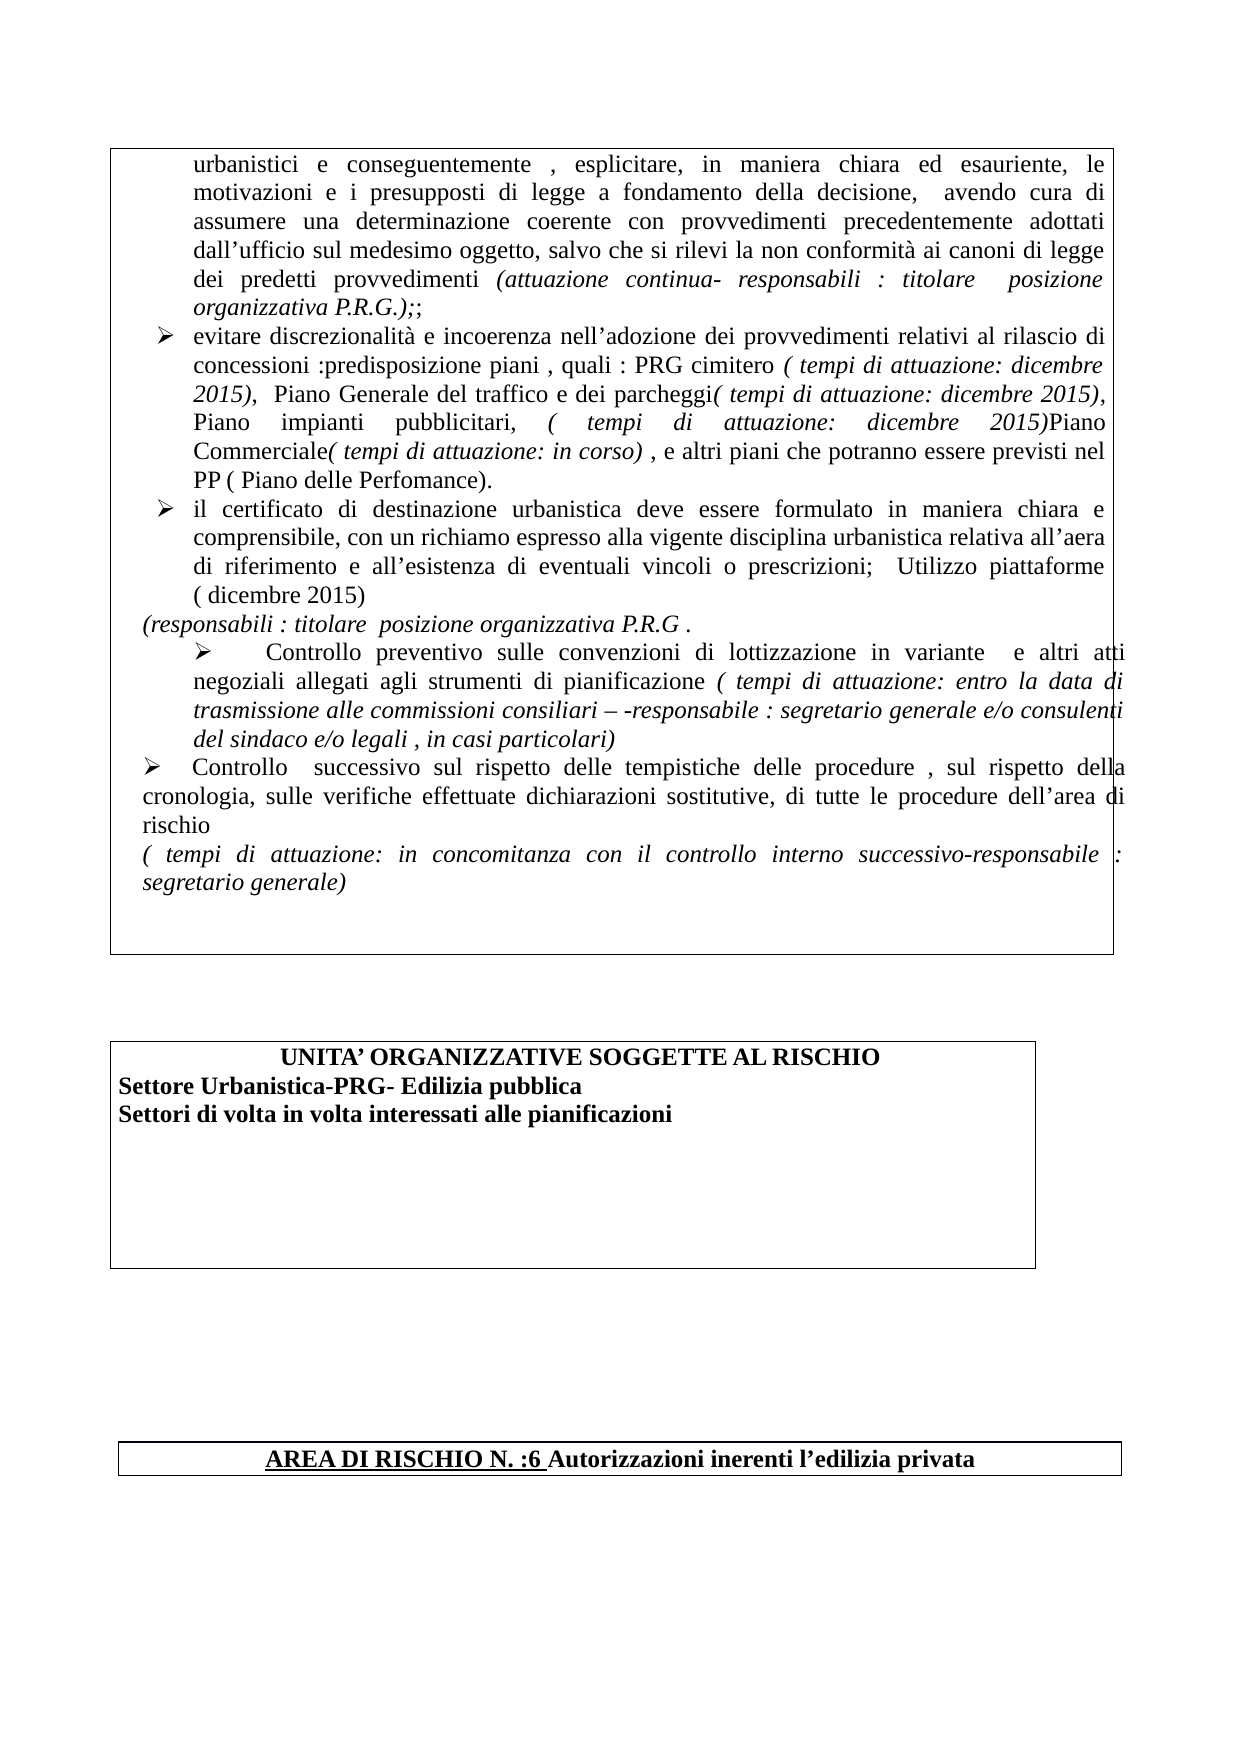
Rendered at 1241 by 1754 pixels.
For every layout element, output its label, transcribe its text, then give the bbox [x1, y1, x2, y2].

table_header UNITA’ ORGANIZZATIVE SOGGETTE AL RISCHIO Settore Urbanistica-PRG- Edilizia pubblica Settori di volta in volta interessati alle pianificazioni [111, 1042, 1035, 1268]
text AREA DI RISCHIO N. :6 Autorizzazioni inerenti l’edilizia privata [119, 1443, 1121, 1475]
table_header 3° TRATTAMENTO : MISURE PER NEUTRALIZZARE O RIDURRE IL RISCHIO. ampliare gli ambiti di partecipazione al procedimento di pianificazione coinvolgendo i cittadini fin dalle fasi iniziali del progetto, e quindi ben prima che il progetto finale sia stato selezionato, ed in particolare far precedere l’adozione dei provvedimenti in materia urbanistica, e l’approvazione degli accordi sostituitivi di procedimento od endoprocedimentali in materia urbanistica, dalla pubblicazione sul sito web comunale degli schemi di provvedimento, ed i relativi allegati tecnici, prima che siano portati all'adozione/approvazione dell’organo competente(tempi di attuazione: riportati nella descrizione - responsabili : titolare posizione organizzativa P.R.G.); fino all’approvazione del nuovo strumento urbanistico, limitare le varianti alla sola modifica di standard urbanistici e esplicitare, in maniera chiara ed esauriente, le motivazioni e i presupposti di legge a fondamento della decisione, e avendo cura di assumere una determinazione coerente con provvedimenti precedentemente adottati dall’ufficio sul medesimo oggetto, salvo che si rilevi la non conformità ai canoni di legge dei predetti provvedimenti(tempi di attuazione: riportati nella descrizione - responsabili : titolare posizione organizzativa P.R.G.); analogamente, nell’adozione dei provvedimenti di cui al punto presente richiedere atto di indirizzo del Consiglio Comunale sulle varianti in genere e sulla modifica degli standard urbanistici e conseguentemente , esplicitare, in maniera chiara ed esauriente, le motivazioni e i presupposti di legge a fondamento della decisione, avendo cura di assumere una determinazione coerente con provvedimenti precedentemente adottati dall’ufficio sul medesimo oggetto, salvo che si rilevi la non conformità ai canoni di legge dei predetti provvedimenti (attuazione continua- responsabili : titolare posizione organizzativa P.R.G.);; evitare discrezionalità e incoerenza nell’adozione dei provvedimenti relativi al rilascio di concessioni :predisposizione piani , quali : PRG cimitero ( tempi di attuazione: dicembre 2015), Piano Generale del traffico e dei parcheggi( tempi di attuazione: dicembre 2015), Piano impianti pubblicitari, ( tempi di attuazione: dicembre 2015)Piano Commerciale( tempi di attuazione: in corso) , e altri piani che potranno essere previsti nel PP ( Piano delle Perfomance). il certificato di destinazione urbanistica deve essere formulato in maniera chiara e comprensibile, con un richiamo espresso alla vigente disciplina urbanistica relativa all’aera di riferimento e all’esistenza di eventuali vincoli o prescrizioni; Utilizzo piattaforme ( dicembre 2015) (responsabili : titolare posizione organizzativa P.R.G . Controllo preventivo sulle convenzioni di lottizzazione in variante e altri atti negoziali allegati agli strumenti di pianificazione ( tempi di attuazione: entro la data di trasmissione alle commissioni consiliari – -responsabile : segretario generale e/o consulenti del sindaco e/o legali , in casi particolari) Controllo successivo sul rispetto delle tempistiche delle procedure , sul rispetto della cronologia, sulle verifiche effettuate dichiarazioni sostitutive, di tutte le procedure dell’area di rischio ( tempi di attuazione: in concomitanza con il controllo interno successivo-responsabile : segretario generale) [111, 149, 1113, 954]
